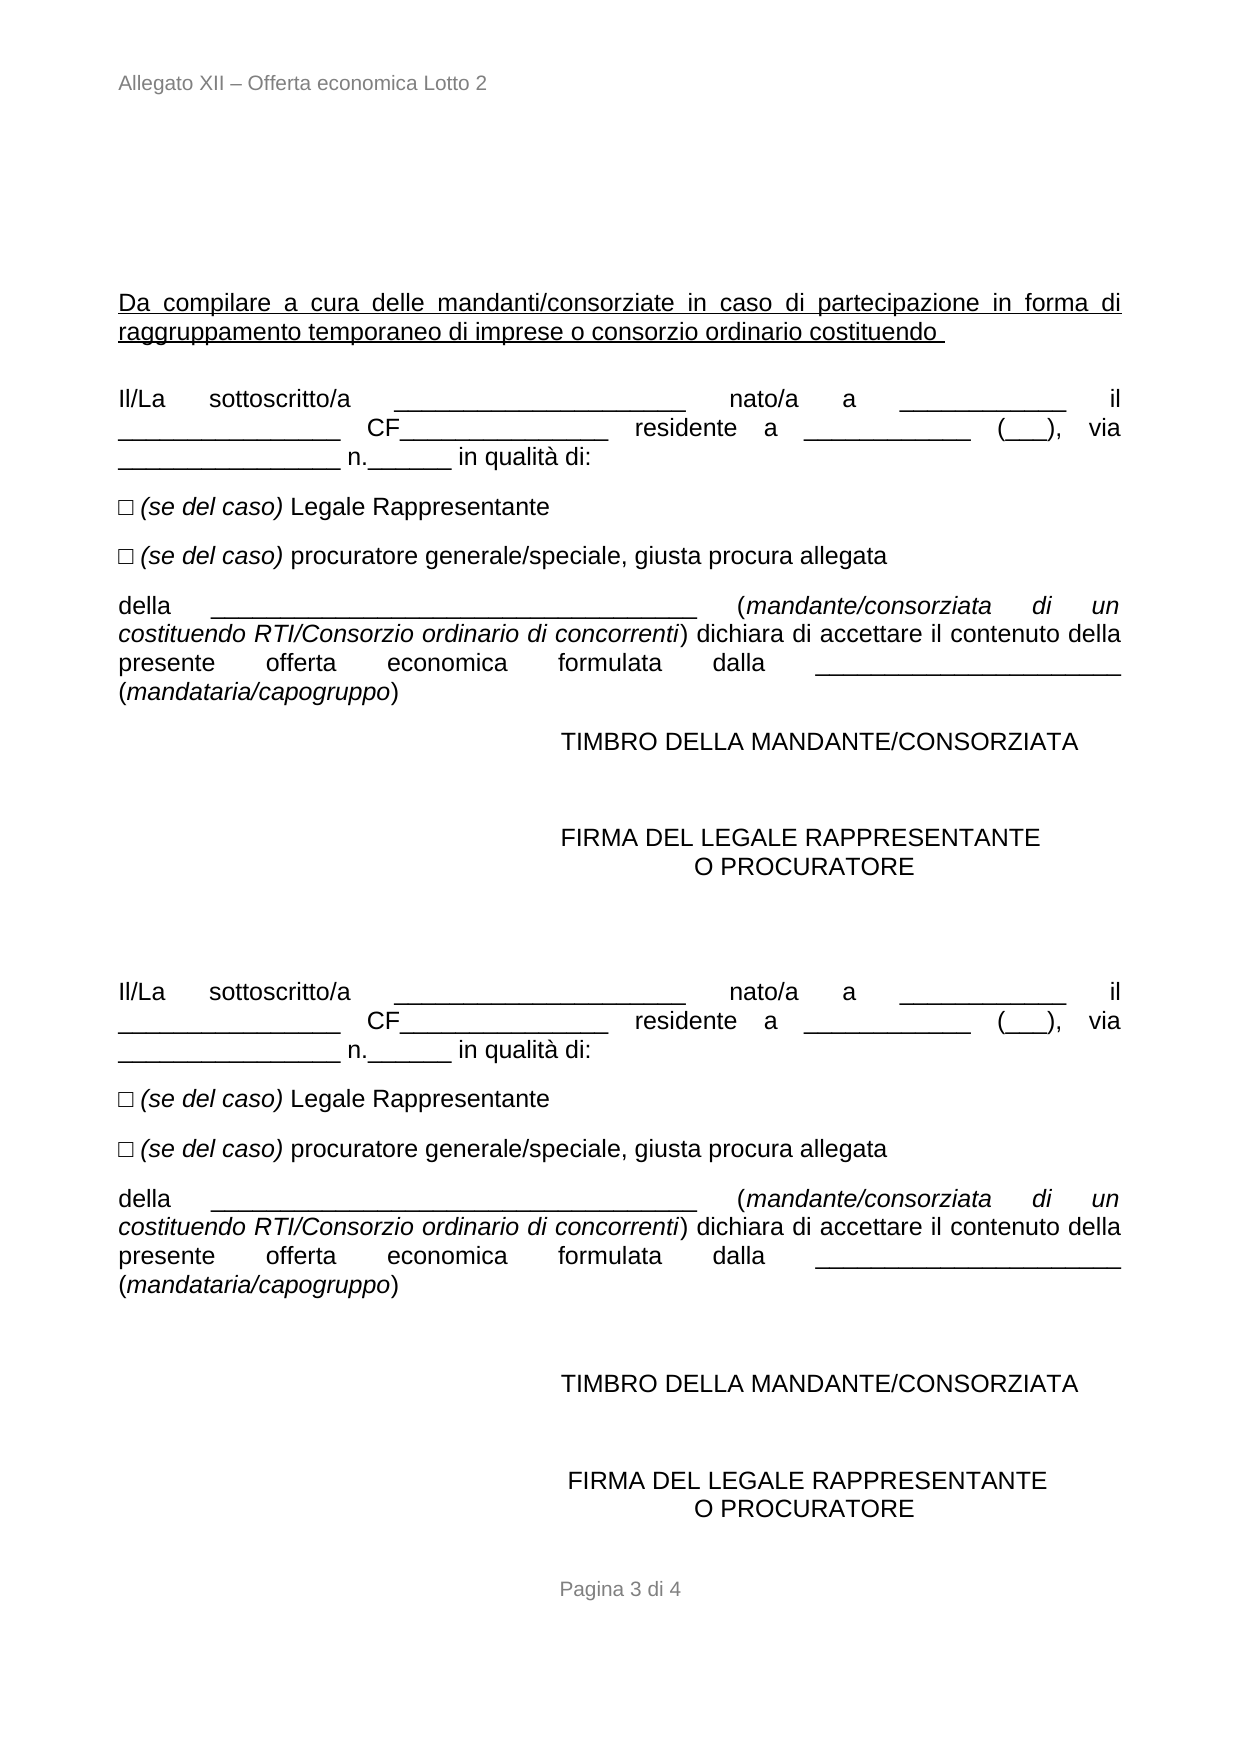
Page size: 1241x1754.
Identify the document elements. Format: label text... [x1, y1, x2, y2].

text Il/La sottoscritto/a _____________________ nato/a a ____________ il ________________ CF_______________ residente a ____________ (___), via ________________ n.______ in qualità di: [118, 977, 1122, 1063]
text FIRMA DEL LEGALE RAPPRESENTANTE [487, 1466, 1122, 1494]
text TIMBRO DELLA MANDANTE/CONSORZIATA [118, 726, 1122, 755]
text TIMBRO DELLA MANDANTE/CONSORZIATA [118, 1369, 1122, 1398]
text Da compilare a cura delle mandanti/consorziate in caso di partecipazione in forma di [118, 288, 1122, 313]
text □ (se del caso) procuratore generale/speciale, giusta procura allegata [118, 1134, 1122, 1163]
text □ (se del caso) Legale Rappresentante [118, 1084, 1122, 1113]
text O PROCURATORE [487, 1494, 1122, 1523]
text raggruppamento temporaneo di imprese o consorzio ordinario costituendo [118, 314, 1122, 345]
text FIRMA DEL LEGALE RAPPRESENTANTE [487, 823, 1122, 852]
text □ (se del caso) procuratore generale/speciale, giusta procura allegata [118, 541, 1122, 570]
text Il/La sottoscritto/a _____________________ nato/a a ____________ il ________________ CF_______________ residente a ____________ (___), via ________________ n.______ in qualità di: [118, 384, 1122, 471]
text della ___________________________________ (mandante/consorziata di un costituendo RTI/Consorzio ordinario di concorrenti) dichiara di accettare il contenuto della presente offerta economica formulata dalla ______________________ (mandataria/capogruppo) [118, 1183, 1122, 1298]
text O PROCURATORE [487, 852, 1122, 881]
text della ___________________________________ (mandante/consorziata di un costituendo RTI/Consorzio ordinario di concorrenti) dichiara di accettare il contenuto della presente offerta economica formulata dalla ______________________ (mandataria/capogruppo) [118, 591, 1122, 706]
text □ (se del caso) Legale Rappresentante [118, 491, 1122, 520]
